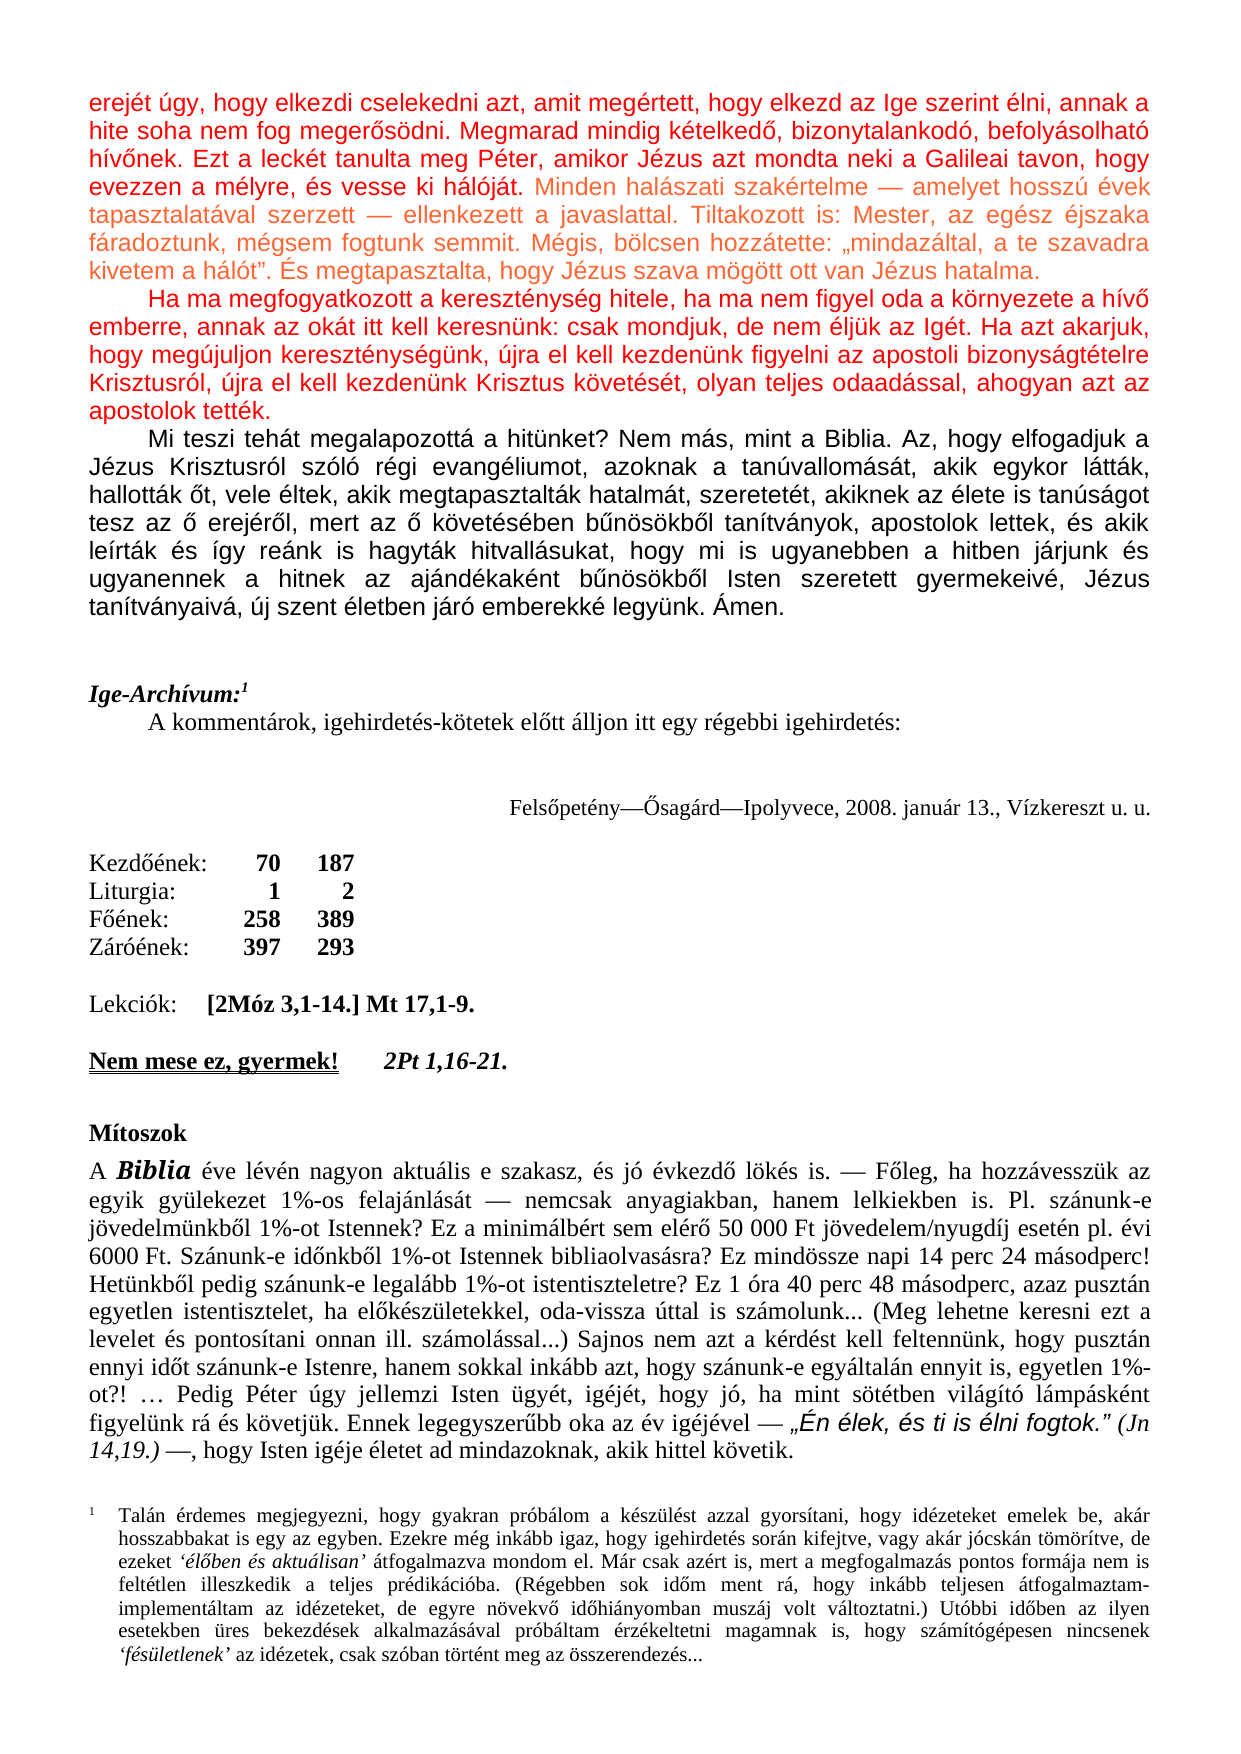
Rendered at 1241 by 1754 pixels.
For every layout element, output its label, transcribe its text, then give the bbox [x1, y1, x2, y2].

text Lekciók: [2Móz 3,1-14.] Mt 17,1-9. [88, 990, 1152, 1017]
subtitle Mítoszok [88, 1119, 1152, 1147]
text Nem mese ez, gyermek! 2Pt 1,16-21. [88, 1047, 1152, 1075]
text Ha ma megfogyatkozott a kereszténység hitele, ha ma nem figyel oda a környezete a hívő emberre, annak az okát itt kell keresnünk: csak mondjuk, de nem éljük az Igét. Ha azt akarjuk, hogy megújuljon kereszténységünk, újra el kell kezdenünk figyelni az apostoli bizonyságtételre Krisztusról, újra el kell kezdenünk Krisztus követését, olyan teljes odaadással, ahogyan azt az apostolok tették. [88, 285, 1152, 425]
text Záróének: 397 293 [88, 933, 1152, 960]
text Kezdőének: 70 187 [88, 849, 1152, 877]
text Liturgia: 1 2 [88, 877, 1152, 905]
text Főének: 258 389 [88, 905, 1152, 933]
text Felsőpetény―Ősagárd―Ipolyvece, 2008. január 13., Vízkereszt u. u. [88, 794, 1152, 820]
text Mi teszi tehát megalapozottá a hitünket? Nem más, mint a Biblia. Az, hogy elfogadjuk a Jézus Krisztusról szóló régi evangéliumot, azoknak a tanúvallomását, akik egykor látták, hallották őt, vele éltek, akik megtapasztalták hatalmát, szeretetét, akiknek az élete is tanúságot tesz az ő erejéről, mert az ő követésében bűnösökből tanítványok, apostolok lettek, és akik leírták és így reánk is hagyták hitvallásukat, hogy mi is ugyanebben a hitben járjunk és ugyanennek a hitnek az ajándékaként bűnösökből Isten szeretett gyermekeivé, Jézus tanítványaivá, új szent életben járó emberekké legyünk. Ámen. [88, 425, 1152, 621]
text Talán érdemes megjegyezni, hogy gyakran próbálom a készülést azzal gyorsítani, hogy idézeteket emelek be, akár hosszabbakat is egy az egyben. Ezekre még inkább igaz, hogy igehirdetés során kifejtve, vagy akár jócskán tömörítve, de ezeket ‘élőben és aktuálisan’ átfogalmazva mondom el. Már csak azért is, mert a megfogalmazás pontos formája nem is feltétlen illeszkedik a teljes prédikációba. (Régebben sok időm ment rá, hogy inkább teljesen átfogalmaztam-implementáltam az idézeteket, de egyre növekvő időhiányomban muszáj volt változtatni.) Utóbbi időben az ilyen esetekben üres bekezdések alkalmazásával próbáltam érzékeltetni magamnak is, hogy számítógépesen nincsenek ‘fésületlenek’ az idézetek, csak szóban történt meg az összerendezés... [88, 1504, 1152, 1665]
text Ige-Archívum: [88, 680, 1152, 708]
text A kommentárok, igehirdetés-kötetek előtt álljon itt egy régebbi igehirdetés: [88, 708, 1152, 735]
text A Biblia éve lévén nagyon aktuális e szakasz, és jó évkezdő lökés is. ― Főleg, ha hozzávesszük az egyik gyülekezet 1%-os felajánlását ― nemcsak anyagiakban, hanem lelkiekben is. Pl. szánunk‑e jövedelmünkből 1%-ot Istennek? Ez a minimálbért sem elérő 50 000 Ft jövedelem/nyugdíj esetén pl. évi 6000 Ft. Szánunk‑e időnkből 1%-ot Istennek bibliaolvasásra? Ez mindössze napi 14 perc 24 másodperc! Hetünkből pedig szánunk‑e legalább 1%-ot istentiszteletre? Ez 1 óra 40 perc 48 másodperc, azaz pusztán egyetlen istentisztelet, ha előkészületekkel, oda-vissza úttal is számolunk... (Meg lehetne keresni ezt a levelet és pontosítani onnan ill. számolással...) Sajnos nem azt a kérdést kell feltennünk, hogy pusztán ennyi időt szánunk‑e Istenre, hanem sokkal inkább azt, hogy szánunk‑e egyáltalán ennyit is, egyetlen 1%-ot?! … Pedig Péter úgy jellemzi Isten ügyét, igéjét, hogy jó, ha mint sötétben világító lámpásként figyelünk rá és követjük. Ennek legegyszerűbb oka az év igéjével ― „Én élek, és ti is élni fogtok.” (Jn 14,19.) ―, hogy Isten igéje életet ad mindazoknak, akik hittel követik. [88, 1153, 1152, 1464]
text erejét úgy, hogy elkezdi cselekedni azt, amit megértett, hogy elkezd az Ige szerint élni, annak a hite soha nem fog megerősödni. Megmarad mindig kételkedő, bizonytalankodó, befolyásolható hívőnek. Ezt a leckét tanulta meg Péter, amikor Jézus azt mondta neki a Galileai tavon, hogy evezzen a mélyre, és vesse ki hálóját. Minden halászati szakértelme ― amelyet hosszú évek tapasztalatával szerzett ― ellenkezett a javaslattal. Tiltakozott is: Mester, az egész éjszaka fáradoztunk, mégsem fogtunk semmit. Mégis, bölcsen hozzátette: „mindazáltal, a te szavadra kivetem a hálót”. És megtapasztalta, hogy Jézus szava mögött ott van Jézus hatalma. [88, 88, 1152, 285]
